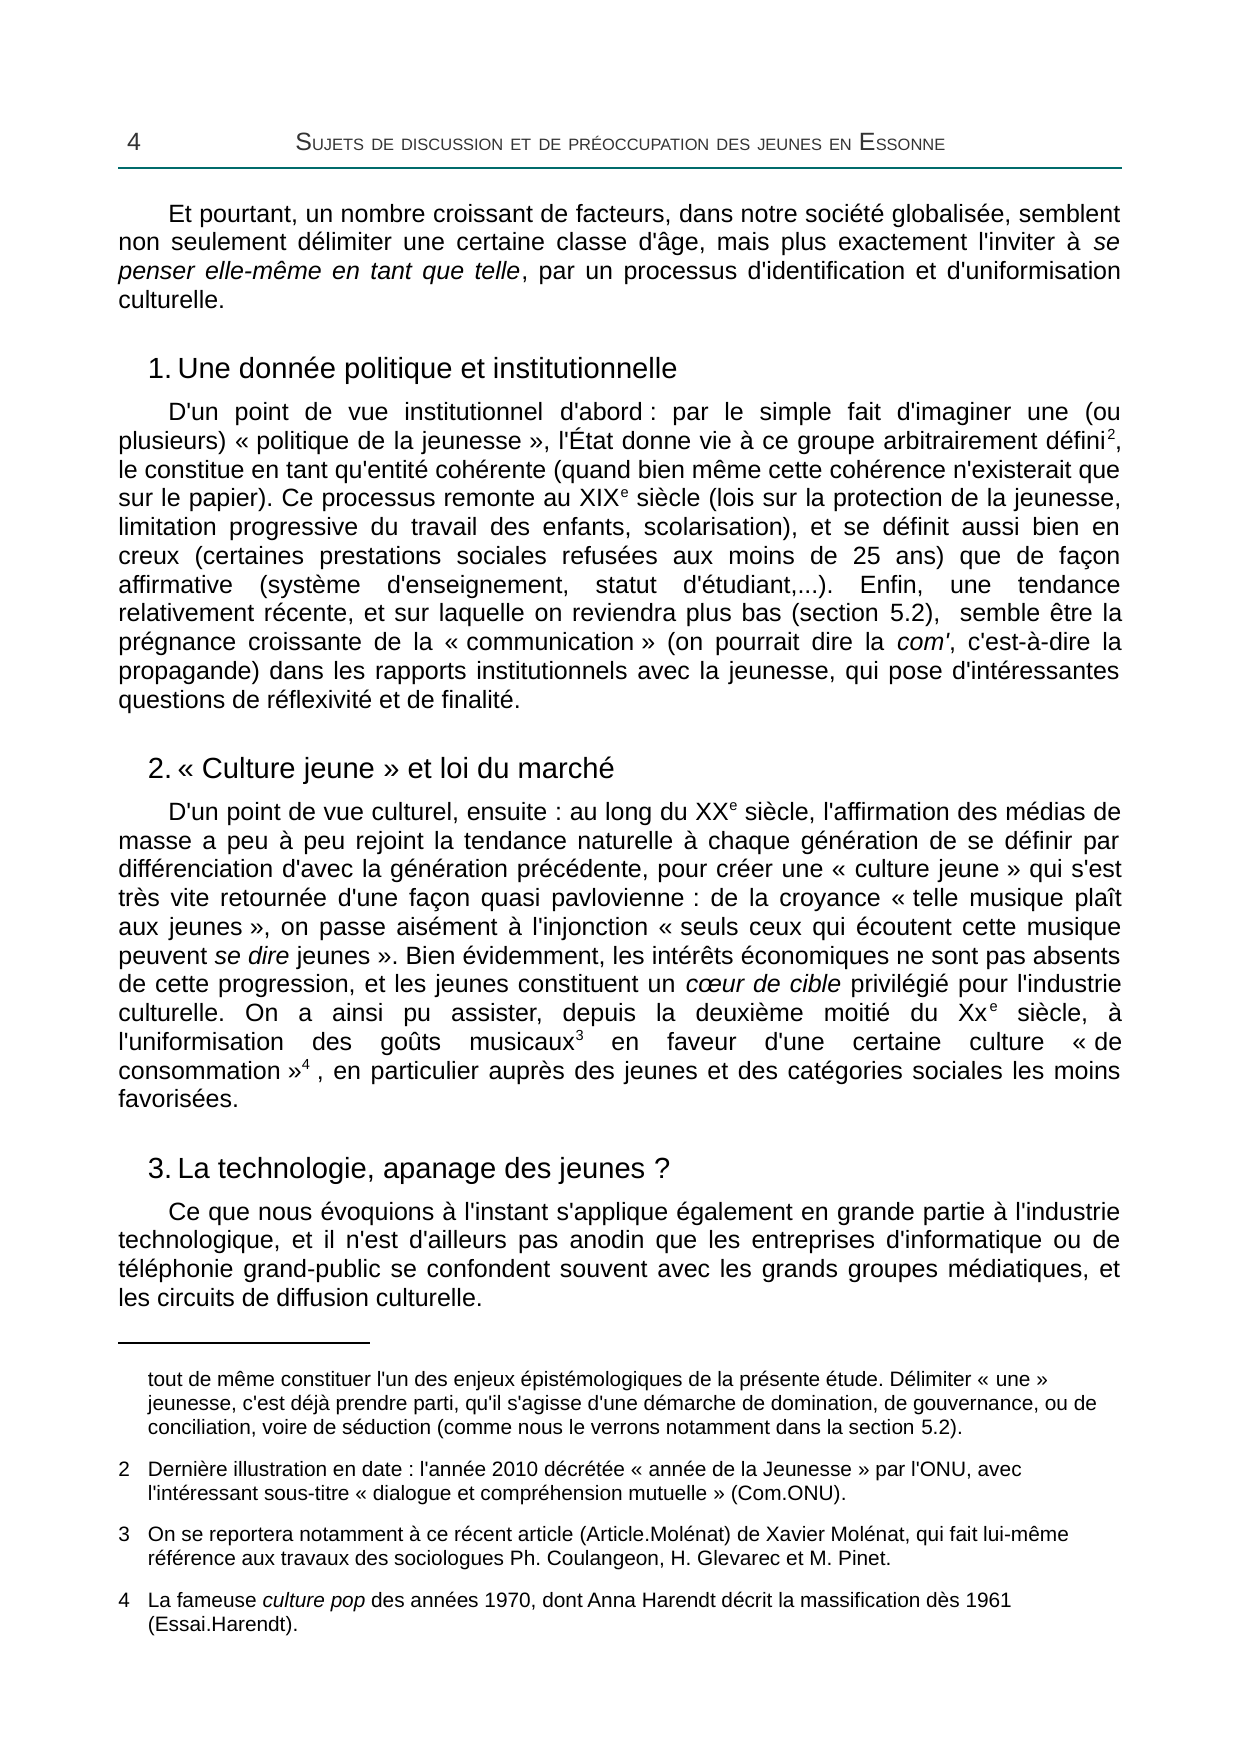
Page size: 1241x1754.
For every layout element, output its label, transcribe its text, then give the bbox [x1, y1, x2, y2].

subtitle La technologie, apanage des jeunes ? [148, 1151, 1122, 1184]
text Ce que nous évoquions à l'instant s'applique également en grande partie à l'industrie technologique, et il n'est d'ailleurs pas anodin que les entreprises d'informatique ou de téléphonie grand-public se confondent souvent avec les grands groupes médiatiques, et les circuits de diffusion culturelle. [118, 1197, 1122, 1312]
subtitle « Culture jeune » et loi du marché [148, 751, 1122, 784]
text Si ce terme de « lutte » est à prendre dans sa dimension historique, le processus qu'il décrit nous semble tout de même constituer l'un des enjeux épistémologiques de la présente étude. Délimiter « une » jeunesse, c'est déjà prendre parti, qu'il s'agisse d'une démarche de domination, de gouvernance, ou de conciliation, voire de séduction (comme nous le verrons notamment dans la section 5.2.). [118, 1367, 1122, 1439]
text On se reportera notamment à ce récent article (Article.Molénat) de Xavier Molénat, qui fait lui-même référence aux travaux des sociologues Ph. Coulangeon, H. Glevarec et M. Pinet. [118, 1522, 1122, 1570]
text Et pourtant, un nombre croissant de facteurs, dans notre société globalisée, semblent non seulement délimiter une certaine classe d'âge, mais plus exactement l'inviter à se penser elle-même en tant que telle, par un processus d'identification et d'uniformisation culturelle. [118, 199, 1122, 314]
text D'un point de vue institutionnel d'abord : par le simple fait d'imaginer une (ou plusieurs) « politique de la jeunesse », l'État donne vie à ce groupe arbitrairement défini, le constitue en tant qu'entité cohérente (quand bien même cette cohérence n'existerait que sur le papier). Ce processus remonte au XIXe siècle (lois sur la protection de la jeunesse, limitation progressive du travail des enfants, scolarisation), et se définit aussi bien en creux (certaines prestations sociales refusées aux moins de 25 ans) que de façon affirmative (système d'enseignement, statut d'étudiant,...). Enfin, une tendance relativement récente, et sur laquelle on reviendra plus bas (section 5.2.), semble être la prégnance croissante de la « communication » (on pourrait dire la com', c'est-à-dire la propagande) dans les rapports institutionnels avec la jeunesse, qui pose d'intéressantes questions de réflexivité et de finalité. [118, 397, 1122, 713]
text D'un point de vue culturel, ensuite : au long du XXe siècle, l'affirmation des médias de masse a peu à peu rejoint la tendance naturelle à chaque génération de se définir par différenciation d'avec la génération précédente, pour créer une « culture jeune » qui s'est très vite retournée d'une façon quasi pavlovienne : de la croyance « telle musique plaît aux jeunes », on passe aisément à l'injonction « seuls ceux qui écoutent cette musique peuvent se dire jeunes ». Bien évidemment, les intérêts économiques ne sont pas absents de cette progression, et les jeunes constituent un cœur de cible privilégié pour l'industrie culturelle. On a ainsi pu assister, depuis la deuxième moitié du Xxe siècle, à l'uniformisation des goûts musicaux en faveur d'une certaine culture « de consommation » , en particulier auprès des jeunes et des catégories sociales les moins favorisées. [118, 797, 1122, 1113]
subtitle Une donnée politique et institutionnelle [148, 351, 1122, 385]
text Dernière illustration en date : l'année 2010 décrétée « année de la Jeunesse » par l'ONU, avec l'intéressant sous-titre « dialogue et compréhension mutuelle » (Com.ONU). [118, 1457, 1122, 1504]
text La fameuse culture pop des années 1970, dont Anna Harendt décrit la massification dès 1961 (Essai.Harendt). [118, 1588, 1122, 1636]
